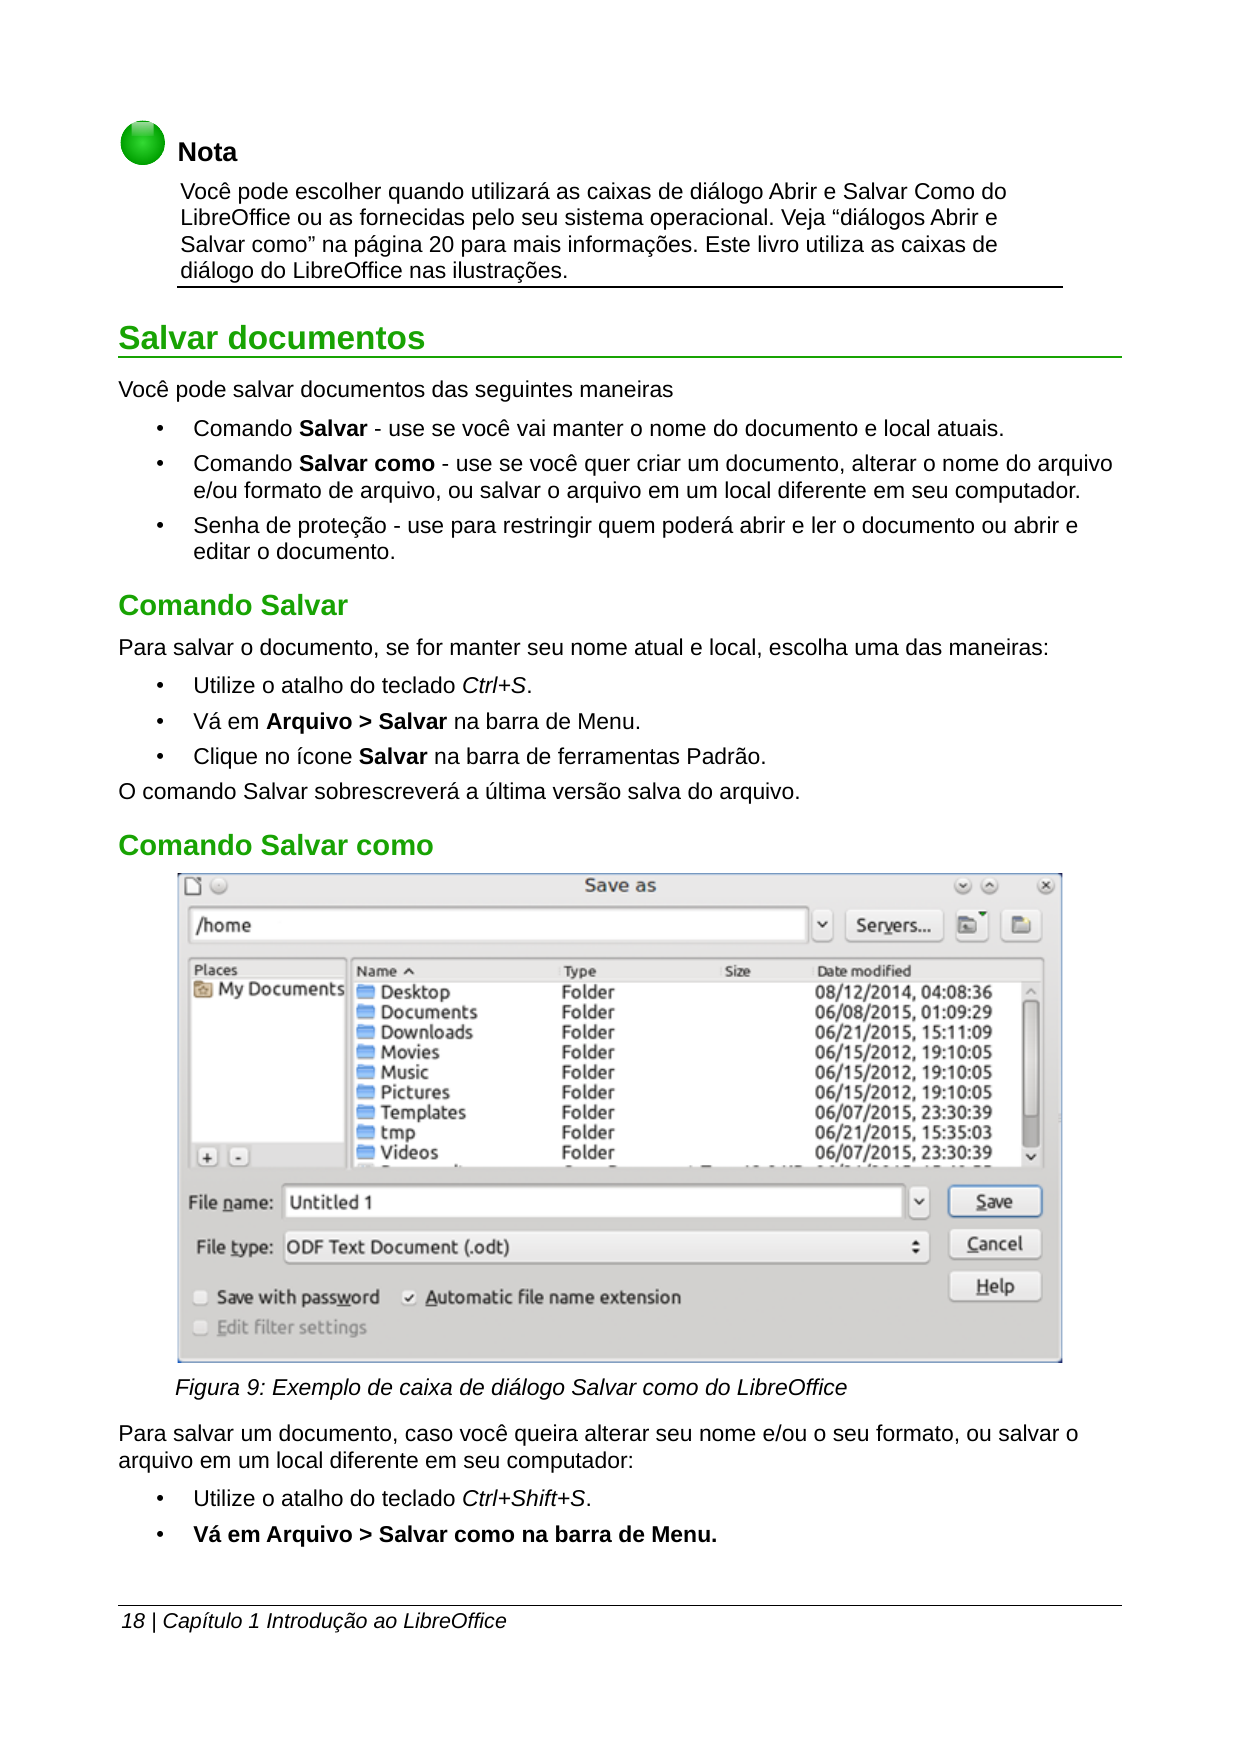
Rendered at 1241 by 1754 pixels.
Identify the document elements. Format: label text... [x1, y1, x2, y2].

text Figura 9: Exemplo de caixa de diálogo Salvar como do LibreOffice [175, 1374, 1065, 1401]
list Utilize o atalho do teclado Ctrl+S. [156, 672, 1122, 699]
picture [177, 873, 1063, 1363]
text Para salvar um documento, caso você queira alterar seu nome e/ou o seu formato, ou salvar o arquivo em um local diferente em seu computador: [118, 1420, 1122, 1473]
list Clique no ícone Salvar na barra de ferramentas Padrão. [156, 743, 1122, 769]
list Comando Salvar como - use se você quer criar um documento, alterar o nome do arquivo e/ou formato de arquivo, ou salvar o arquivo em um local diferente em seu computador. [156, 450, 1122, 503]
subtitle Nota [118, 118, 1122, 167]
subtitle Comando Salvar como [118, 828, 1122, 862]
text Você pode escolher quando utilizará as caixas de diálogo Abrir e Salvar Como do LibreOffice ou as fornecidas pelo seu sistema operacional. Veja “Diálogos Abrir e Salvar como” na página 19 para mais informações. Este livro utiliza as caixas de diálogo do LibreOffice nas ilustrações. [177, 175, 1063, 286]
list Vá em Arquivo > Salvar como na barra de Menu. [156, 1521, 1122, 1547]
subtitle Salvar documentos [118, 318, 1122, 356]
text Você pode salvar documentos das seguintes maneiras [118, 376, 1122, 403]
list Vá em Arquivo > Salvar na barra de Menu. [156, 708, 1122, 734]
list Comando Salvar - use se você vai manter o nome do documento e local atuais. [156, 415, 1122, 441]
list Senha de proteção - use para restringir quem poderá abrir e ler o documento ou abrir e editar o documento. [156, 512, 1122, 564]
text O comando Salvar sobrescreverá a última versão salva do arquivo. [118, 778, 1122, 804]
subtitle Comando Salvar [118, 588, 1122, 622]
text Para salvar o documento, se for manter seu nome atual e local, escolha uma das maneiras: [118, 633, 1122, 660]
list Utilize o atalho do teclado Ctrl+Shift+S. [156, 1485, 1122, 1512]
